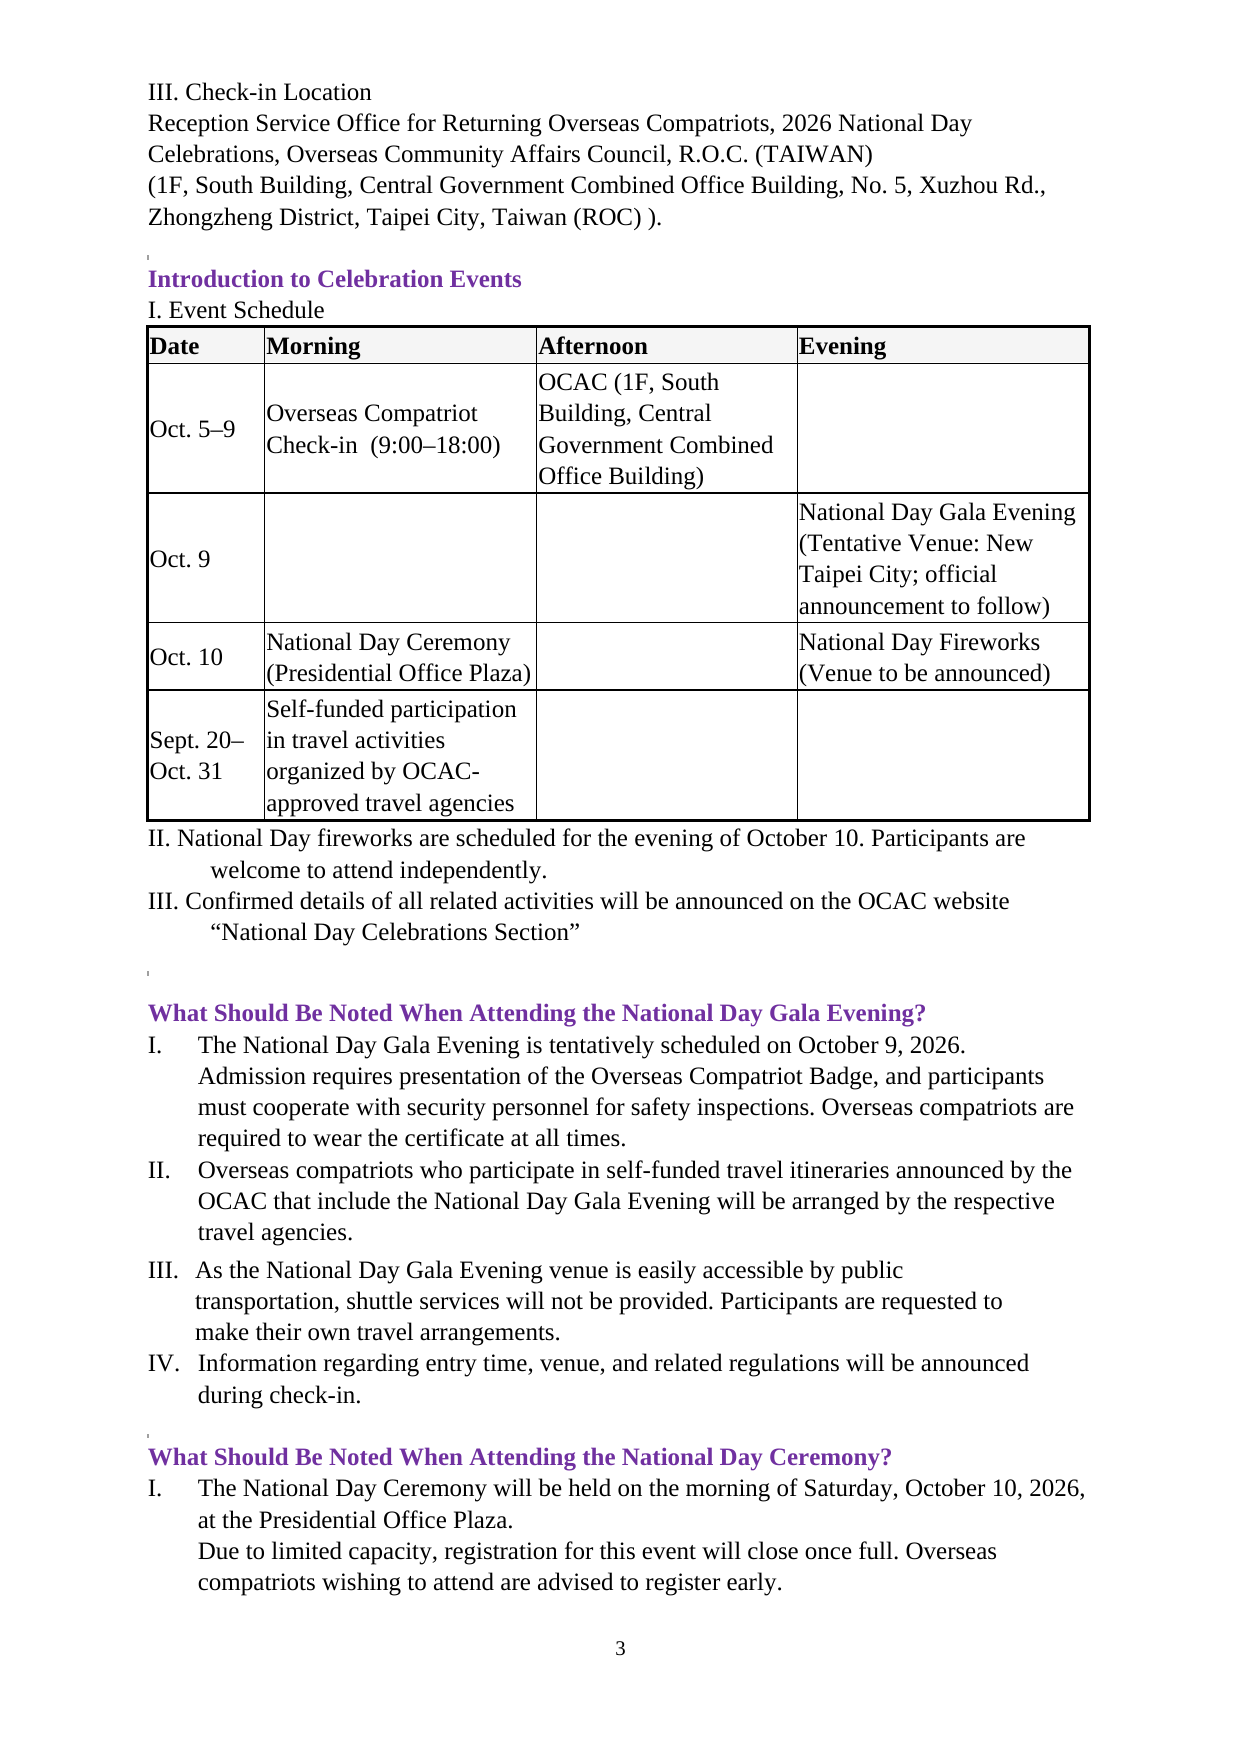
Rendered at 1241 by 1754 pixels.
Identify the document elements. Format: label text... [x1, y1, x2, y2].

list The National Day Ceremony will be held on the morning of Saturday, October 10, 2026, at the Presidential Office Plaza. Due to limited capacity, registration for this event will close once full. Overseas compatriots wishing to attend are advised to register early. [148, 1472, 1092, 1597]
text Reception Service Office for Returning Overseas Compatriots, 2026 National Day Celebrations, Overseas Community Affairs Council, R.O.C. (TAIWAN) (1F, South Building, Central Government Combined Office Building, No. 5, Xuzhou Rd., Zhongzheng District, Taipei City, Taiwan (ROC) ). [148, 106, 1092, 231]
table_cell Oct. 5–9 [149, 364, 264, 492]
table_cell [798, 364, 1088, 492]
table_cell National Day Fireworks (Venue to be announced) [798, 623, 1088, 689]
table_cell Oct. 10 [149, 623, 264, 689]
text What Should Be Noted When Attending the National Day Gala Evening? [148, 997, 1092, 1028]
text III. Confirmed details of all related activities will be announced on the OCAC website “National Day Celebrations Section” [148, 884, 1092, 947]
table_header Morning [265, 328, 536, 362]
table_header Evening [798, 328, 1088, 362]
table_cell Self-funded participation in travel activities organized by OCAC-approved travel agencies [265, 691, 536, 819]
table_cell Oct. 9 [149, 494, 264, 622]
list As the National Day Gala Evening venue is easily accessible by public transportation, shuttle services will not be provided. Participants are requested to make their own travel arrangements. [148, 1253, 1027, 1347]
text I. Event Schedule [148, 294, 1092, 325]
table_cell [537, 494, 797, 622]
table_cell [798, 691, 1088, 819]
table_header Date [149, 328, 264, 362]
table_cell [537, 623, 797, 689]
text Introduction to Celebration Events [148, 262, 1092, 294]
table_cell National Day Gala Evening (Tentative Venue: New Taipei City; official announcement to follow) [798, 494, 1088, 622]
text III. Check-in Location [148, 75, 1092, 106]
table_cell Overseas Compatriot Check-in (9:00–18:00) [265, 364, 536, 492]
table_cell National Day Ceremony (Presidential Office Plaza) [265, 623, 536, 689]
list The National Day Gala Evening is tentatively scheduled on October 9, 2026. Admission requires presentation of the Overseas Compatriot Badge, and participants must cooperate with security personnel for safety inspections. Overseas compatriots are required to wear the certificate at all times. [148, 1028, 1092, 1153]
table_cell [265, 494, 536, 622]
list Information regarding entry time, venue, and related regulations will be announced during check-in. [148, 1347, 1092, 1409]
table_header Afternoon [537, 328, 797, 362]
text What Should Be Noted When Attending the National Day Ceremony? [148, 1441, 1092, 1472]
table_cell OCAC (1F, South Building, Central Government Combined Office Building) [537, 364, 797, 492]
table_cell Sept. 20–Oct. 31 [149, 691, 264, 819]
text II. National Day fireworks are scheduled for the evening of October 10. Participants are welcome to attend independently. [148, 822, 1092, 884]
table_cell [537, 691, 797, 819]
list Overseas compatriots who participate in self-funded travel itineraries announced by the OCAC that include the National Day Gala Evening will be arranged by the respective travel agencies. [148, 1153, 1092, 1247]
